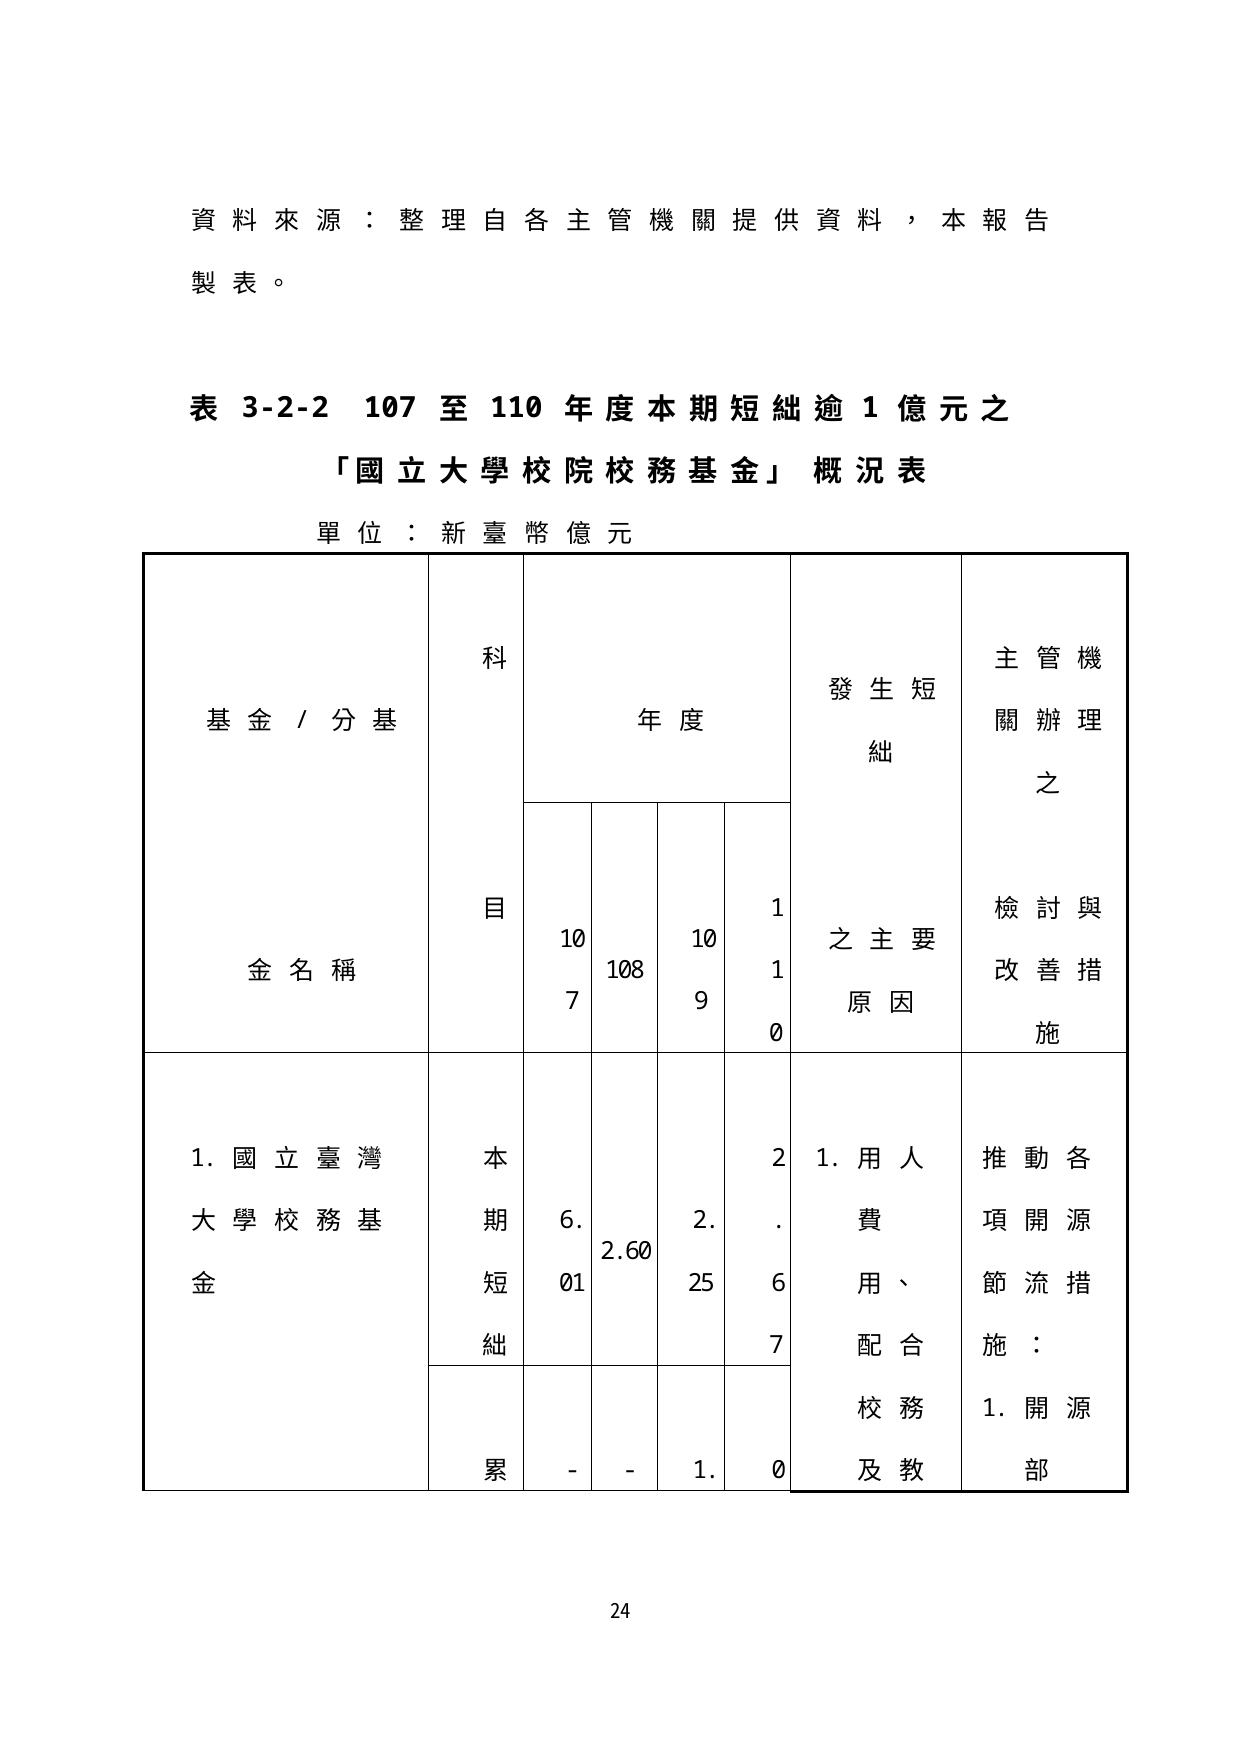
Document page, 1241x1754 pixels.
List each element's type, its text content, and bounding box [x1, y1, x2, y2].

table_cell 2.25 [658, 1053, 724, 1365]
table_cell 累 [429, 1366, 523, 1490]
table_cell 2.67 [725, 1053, 790, 1365]
text 資料來源：整理自各主管機關提供資料，本報告製表。 [162, 177, 1058, 302]
table_cell 2.60 [592, 1053, 657, 1365]
table_cell 6.01 [524, 1053, 591, 1365]
table_cell 0 [725, 1366, 790, 1490]
table_header 主管機關辦理之 [962, 555, 1126, 802]
table_cell - [592, 1366, 657, 1490]
text 表3-2-2 107至110年度本期短絀逾1億元之「國立大學校院校務基金」概況表 單位：新臺幣億元 [152, 365, 1072, 552]
table_cell 目 [429, 802, 523, 1052]
table_header 科 [429, 555, 523, 802]
table_header 發生短絀 [791, 555, 961, 802]
table_cell 檢討與改善措施 [962, 802, 1126, 1052]
table_cell - [524, 1366, 591, 1490]
table_header 年度 [524, 555, 790, 802]
table_cell 金名稱 [145, 802, 428, 1052]
table_cell 1.國立臺灣大學校務基金 [145, 1053, 428, 1490]
table_cell 108 [592, 803, 657, 1052]
table_cell 1. [658, 1366, 724, 1490]
table_cell 109 [658, 803, 724, 1052]
table_cell 本期短絀 [429, 1053, 523, 1365]
table_cell 107 [524, 803, 591, 1052]
table_cell 推動各項開源節流措施： 1.開源部 [962, 1053, 1126, 1490]
table_cell 110 [725, 803, 790, 1052]
table_cell 1.用人費用、配合校務及教 [791, 1053, 961, 1490]
table_header 基金/分基 [145, 555, 428, 802]
table_cell 之主要原因 [791, 802, 961, 1052]
